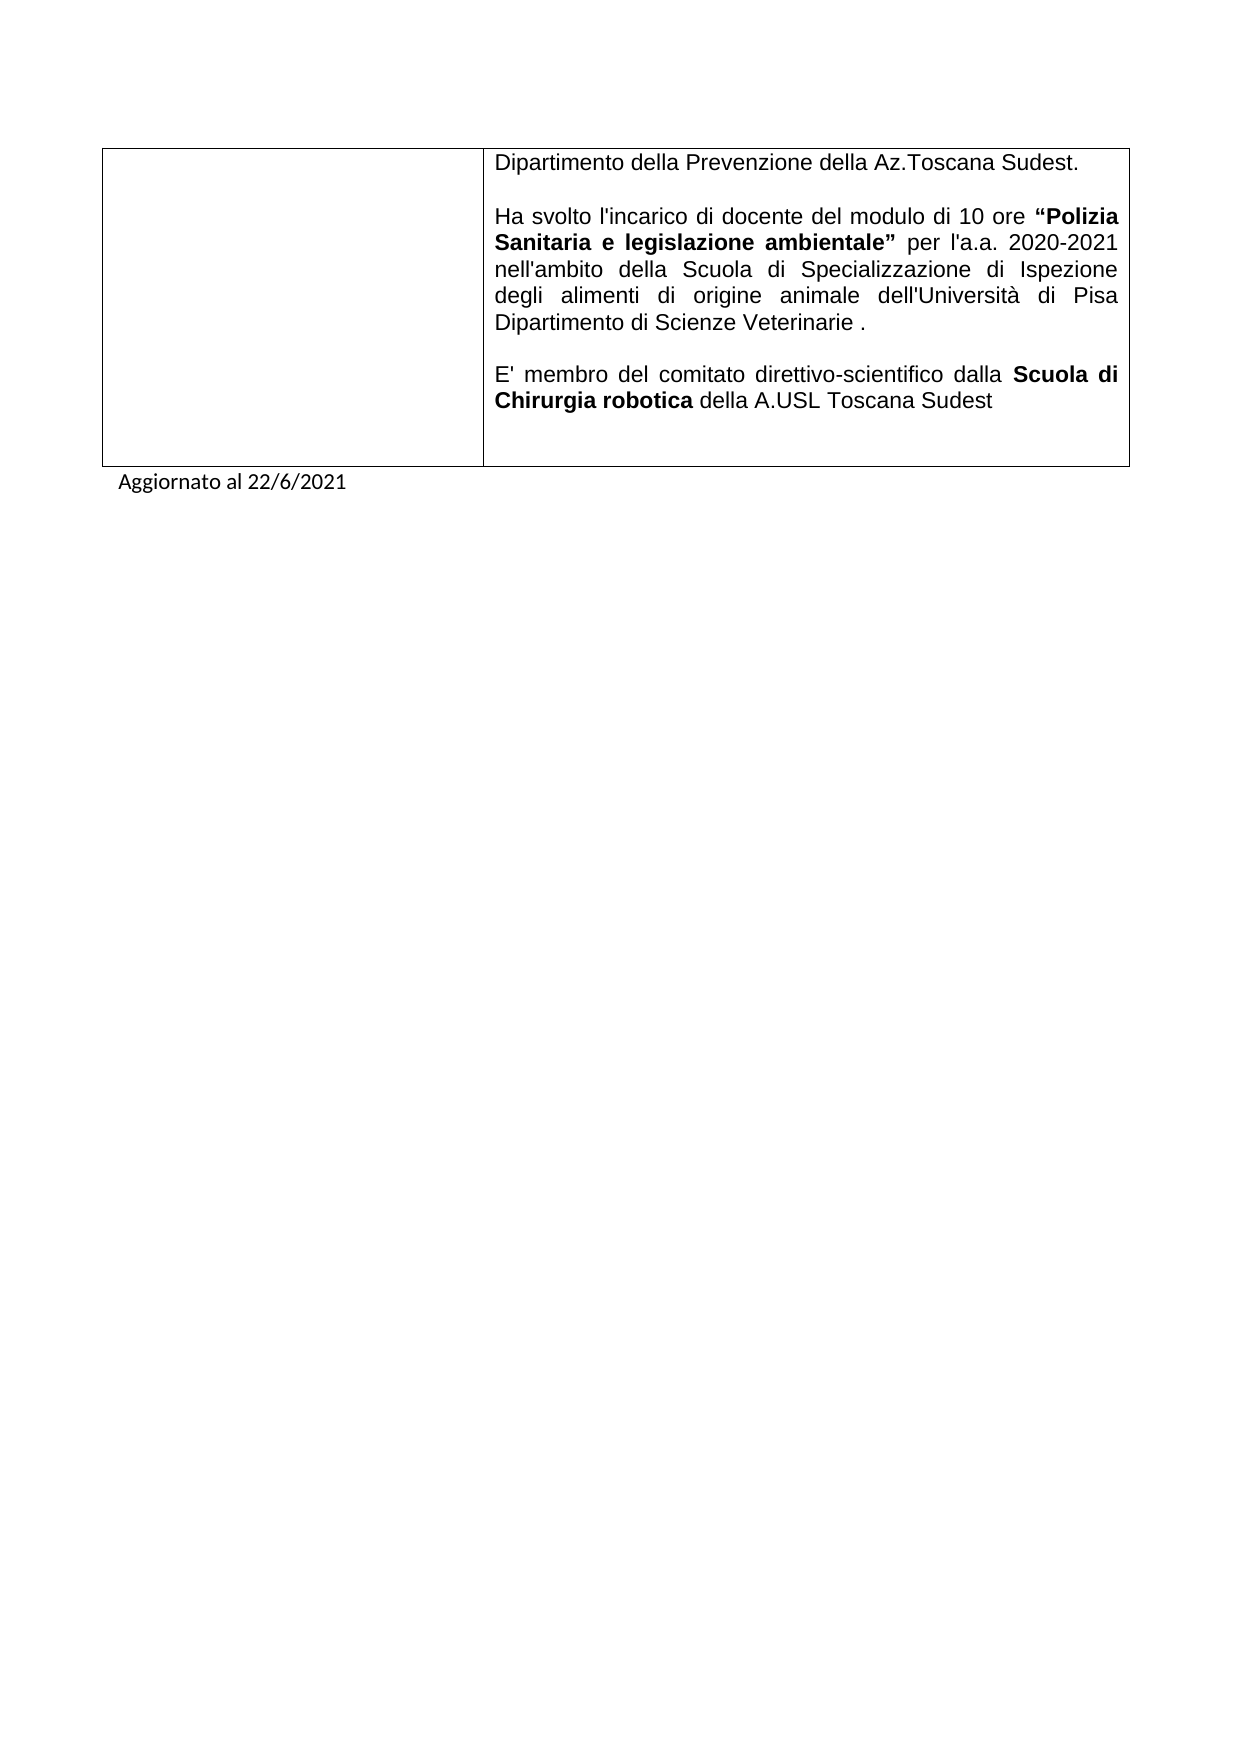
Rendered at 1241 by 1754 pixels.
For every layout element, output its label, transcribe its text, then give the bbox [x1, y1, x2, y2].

text Aggiornato al 22/6/2021 [118, 467, 1122, 495]
table_cell Dipartimento della Prevenzione della Az.Toscana Sudest. Ha svolto l'incarico di docente del modulo di 10 ore “Polizia Sanitaria e legislazione ambientale” per l'a.a. 2020-2021 nell'ambito della Scuola di Specializzazione di Ispezione degli alimenti di origine animale dell'Università di Pisa Dipartimento di Scienze Veterinarie . E' membro del comitato direttivo-scientifico dalla Scuola di Chirurgia robotica della A.USL Toscana Sudest [484, 149, 1129, 466]
table_cell [103, 149, 483, 466]
